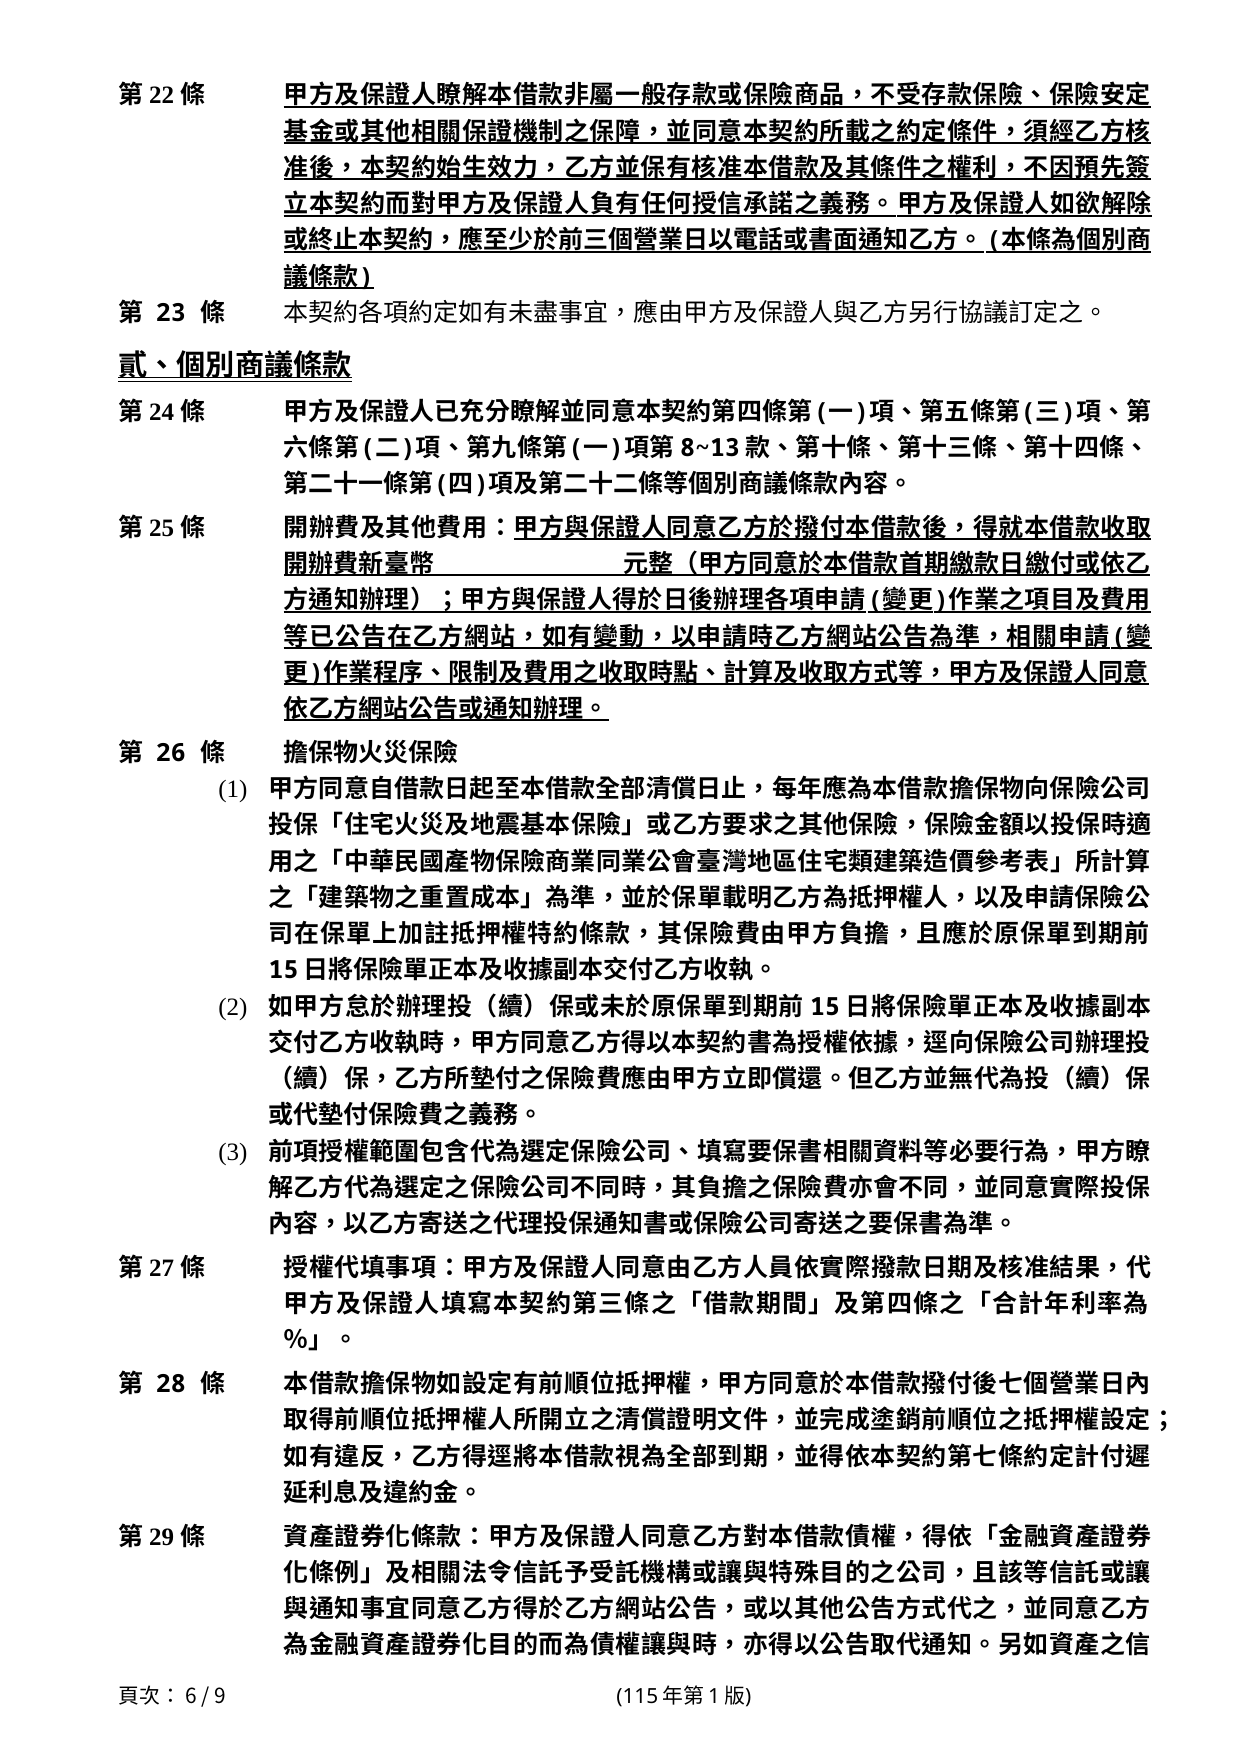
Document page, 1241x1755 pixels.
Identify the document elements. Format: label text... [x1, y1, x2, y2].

list 甲方同意自借款日起至本借款全部清償日止，每年應為本借款擔保物向保險公司投保「住宅火災及地震基本保險」或乙方要求之其他保險，保險金額以投保時適用之「中華民國產物保險商業同業公會臺灣地區住宅類建築造價參考表」所計算之「建築物之重置成本」為準，並於保單載明乙方為抵押權人，以及申請保險公司在保單上加註抵押權特約條款，其保險費由甲方負擔，且應於原保單到期前15日將保險單正本及收據副本交付乙方收執。 [218, 768, 1152, 986]
list 擔保物火災保險 [118, 732, 1152, 768]
list 授權代填事項：甲方及保證人同意由乙方人員依實際撥款日期及核准結果，代甲方及保證人填寫本契約第三條之「借款期間」及第四條之「合計年利率為 ％」。 [118, 1247, 1152, 1356]
text 貳、個別商議條款 [118, 341, 1152, 383]
list 甲方及保證人已充分瞭解並同意本契約第四條第(一)項、第五條第(三)項、第六條第(二)項、第九條第(一)項第8~13款、第十條、第十三條、第十四條、第二十一條第(四)項及第二十二條等個別商議條款內容。 [118, 391, 1152, 500]
list 本借款擔保物如設定有前順位抵押權，甲方同意於本借款撥付後七個營業日內取得前順位抵押權人所開立之清償證明文件，並完成塗銷前順位之抵押權設定；如有違反，乙方得逕將本借款視為全部到期，並得依本契約第七條約定計付遲延利息及違約金。 [118, 1363, 1152, 1508]
list 資產證券化條款：甲方及保證人同意乙方對本借款債權，得依「金融資產證券化條例」及相關法令信託予受託機構或讓與特殊目的之公司，且該等信託或讓與通知事宜同意乙方得於乙方網站公告，或以其他公告方式代之，並同意乙方為金融資產證券化目的而為債權讓與時，亦得以公告取代通知。另如資產之信 [118, 1516, 1152, 1661]
list 甲方及保證人瞭解本借款非屬一般存款或保險商品，不受存款保險、保險安定基金或其他相關保證機制之保障，並同意本契約所載之約定條件，須經乙方核准後，本契約始生效力，乙方並保有核准本借款及其條件之權利，不因預先簽立本契約而對甲方及保證人負有任何授信承諾之義務。甲方及保證人如欲解除或終止本契約，應至少於前三個營業日以電話或書面通知乙方。(本條為個別商議條款) [118, 75, 1152, 292]
list 本契約各項約定如有未盡事宜，應由甲方及保證人與乙方另行協議訂定之。 [118, 292, 1152, 329]
list 前項授權範圍包含代為選定保險公司、填寫要保書相關資料等必要行為，甲方瞭解乙方代為選定之保險公司不同時，其負擔之保險費亦會不同，並同意實際投保內容，以乙方寄送之代理投保通知書或保險公司寄送之要保書為準。 [218, 1131, 1152, 1240]
list 開辦費及其他費用：甲方與保證人同意乙方於撥付本借款後，得就本借款收取開辦費新臺幣 元整（甲方同意於本借款首期繳款日繳付或依乙方通知辦理）；甲方與保證人得於日後辦理各項申請(變更)作業之項目及費用等已公告在乙方網站，如有變動，以申請時乙方網站公告為準，相關申請(變更)作業程序、限制及費用之收取時點、計算及收取方式等，甲方及保證人同意依乙方網站公告或通知辦理。 [118, 507, 1152, 725]
list 如甲方怠於辦理投（續）保或未於原保單到期前15日將保險單正本及收據副本交付乙方收執時，甲方同意乙方得以本契約書為授權依據，逕向保險公司辦理投（續）保，乙方所墊付之保險費應由甲方立即償還。但乙方並無代為投（續）保或代墊付保險費之義務。 [218, 986, 1152, 1131]
